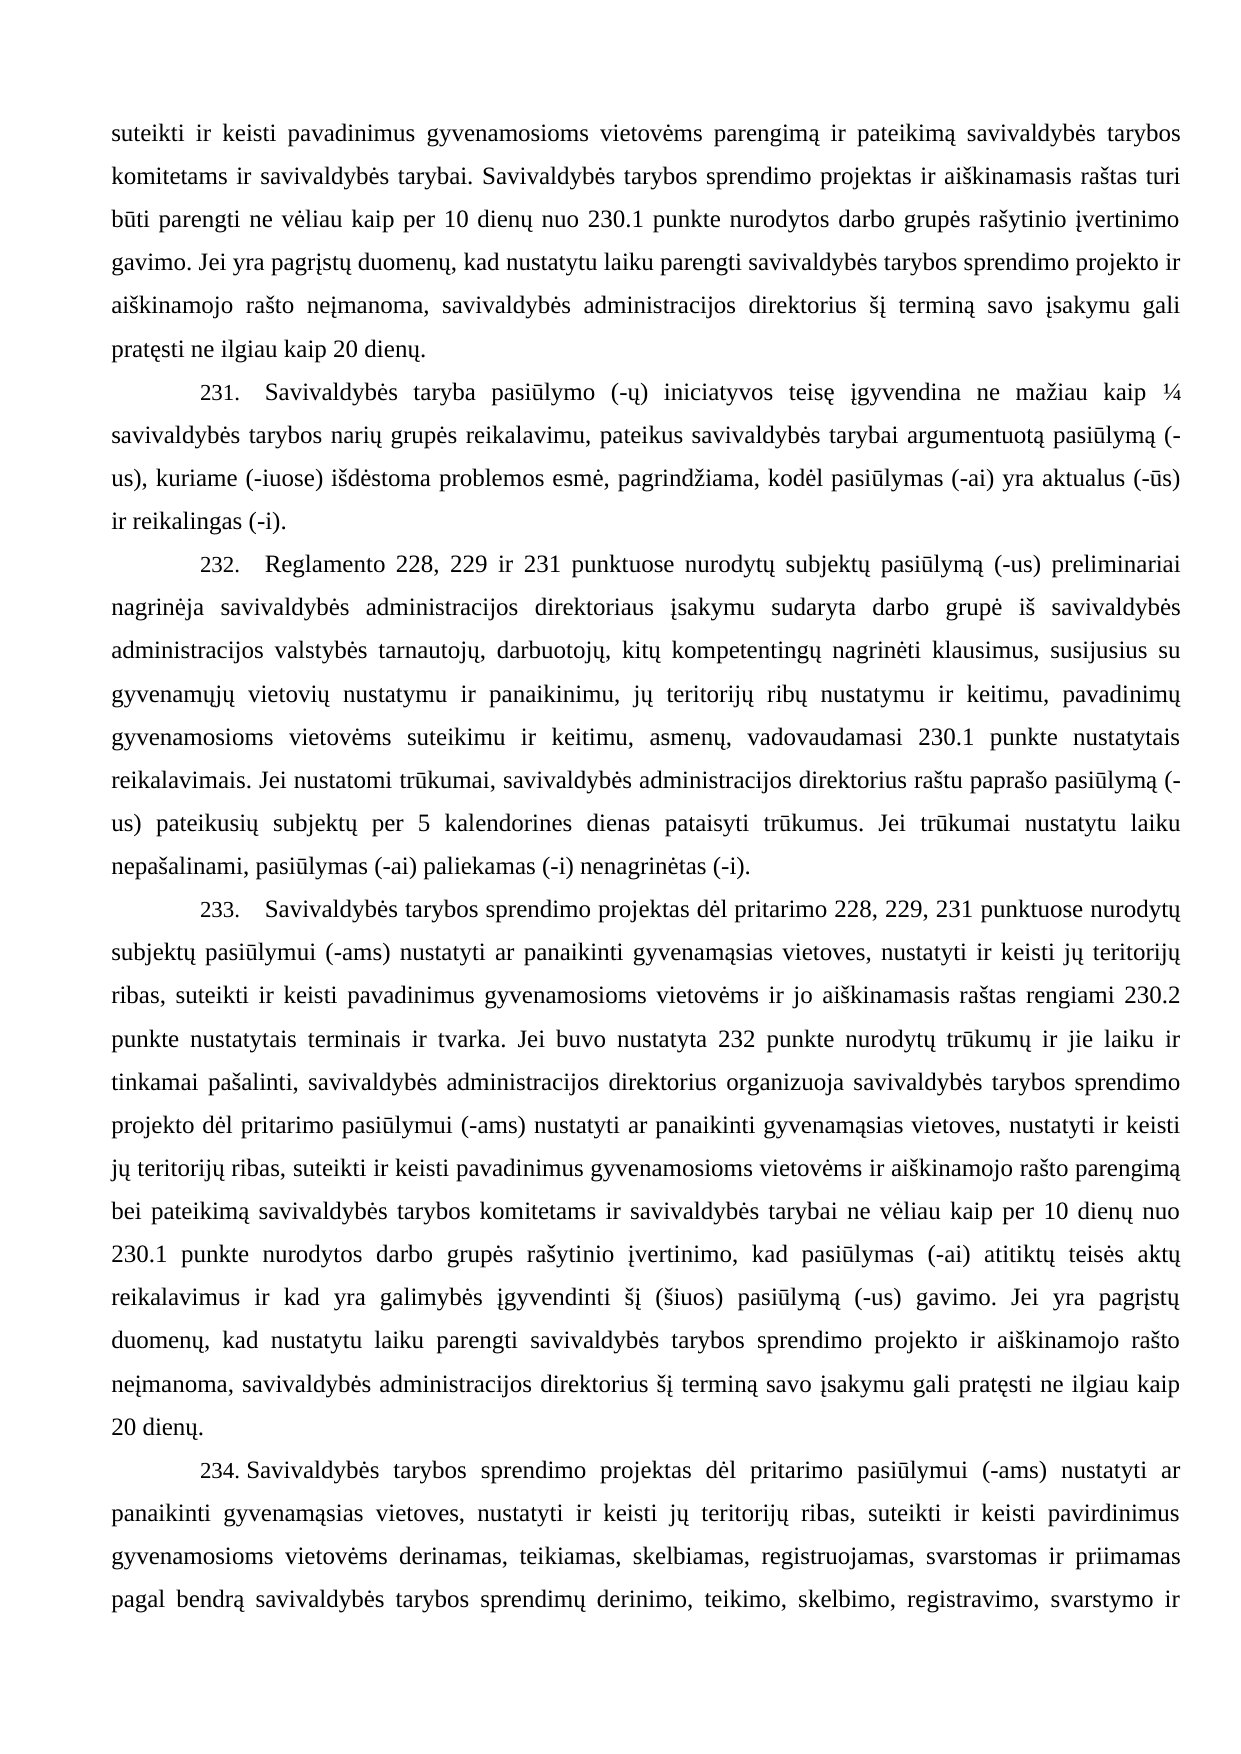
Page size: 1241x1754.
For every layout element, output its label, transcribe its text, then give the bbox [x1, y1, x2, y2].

text 233. Savivaldybės tarybos sprendimo projektas dėl pritarimo 228, 229, 231 punktuose nurodytų subjektų pasiūlymui (-ams) nustatyti ar panaikinti gyvenamąsias vietoves, nustatyti ir keisti jų teritorijų ribas, suteikti ir keisti pavadinimus gyvenamosioms vietovėms ir jo aiškinamasis raštas rengiami 230.2 punkte nustatytais terminais ir tvarka. Jei buvo nustatyta 232 punkte nurodytų trūkumų ir jie laiku ir tinkamai pašalinti, savivaldybės administracijos direktorius organizuoja savivaldybės tarybos sprendimo projekto dėl pritarimo pasiūlymui (-ams) nustatyti ar panaikinti gyvenamąsias vietoves, nustatyti ir keisti jų teritorijų ribas, suteikti ir keisti pavadinimus gyvenamosioms vietovėms ir aiškinamojo rašto parengimą bei pateikimą savivaldybės tarybos komitetams ir savivaldybės tarybai ne vėliau kaip per 10 dienų nuo 230.1 punkte nurodytos darbo grupės rašytinio įvertinimo, kad pasiūlymas (-ai) atitiktų teisės aktų reikalavimus ir kad yra galimybės įgyvendinti šį (šiuos) pasiūlymą (-us) gavimo. Jei yra pagrįstų duomenų, kad nustatytu laiku parengti savivaldybės tarybos sprendimo projekto ir aiškinamojo rašto neįmanoma, savivaldybės administracijos direktorius šį terminą savo įsakymu gali pratęsti ne ilgiau kaip 20 dienų. [111, 894, 1181, 1441]
text 231. Savivaldybės taryba pasiūlymo (-ų) iniciatyvos teisę įgyvendina ne mažiau kaip ¼ savivaldybės tarybos narių grupės reikalavimu, pateikus savivaldybės tarybai argumentuotą pasiūlymą (-us), kuriame (-iuose) išdėstoma problemos esmė, pagrindžiama, kodėl pasiūlymas (-ai) yra aktualus (-ūs) ir reikalingas (-i). [111, 377, 1181, 535]
text 234. Savivaldybės tarybos sprendimo projektas dėl pritarimo pasiūlymui (-ams) nustatyti ar panaikinti gyvenamąsias vietoves, nustatyti ir keisti jų teritorijų ribas, suteikti ir keisti pavirdinimus gyvenamosioms vietovėms derinamas, teikiamas, skelbiamas, registruojamas, svarstomas ir priimamas pagal bendrą savivaldybės tarybos sprendimų derinimo, teikimo, skelbimo, registravimo, svarstymo ir [111, 1455, 1181, 1613]
text 232. Reglamento 228, 229 ir 231 punktuose nurodytų subjektų pasiūlymą (-us) preliminariai nagrinėja savivaldybės administracijos direktoriaus įsakymu sudaryta darbo grupė iš savivaldybės administracijos valstybės tarnautojų, darbuotojų, kitų kompetentingų nagrinėti klausimus, susijusius su gyvenamųjų vietovių nustatymu ir panaikinimu, jų teritorijų ribų nustatymu ir keitimu, pavadinimų gyvenamosioms vietovėms suteikimu ir keitimu, asmenų, vadovaudamasi 230.1 punkte nustatytais reikalavimais. Jei nustatomi trūkumai, savivaldybės administracijos direktorius raštu paprašo pasiūlymą (-us) pateikusių subjektų per 5 kalendorines dienas pataisyti trūkumus. Jei trūkumai nustatytu laiku nepašalinami, pasiūlymas (-ai) paliekamas (-i) nenagrinėtas (-i). [111, 549, 1181, 880]
text suteikti ir keisti pavadinimus gyvenamosioms vietovėms parengimą ir pateikimą savivaldybės tarybos komitetams ir savivaldybės tarybai. Savivaldybės tarybos sprendimo projektas ir aiškinamasis raštas turi būti parengti ne vėliau kaip per 10 dienų nuo 230.1 punkte nurodytos darbo grupės rašytinio įvertinimo gavimo. Jei yra pagrįstų duomenų, kad nustatytu laiku parengti savivaldybės tarybos sprendimo projekto ir aiškinamojo rašto neįmanoma, savivaldybės administracijos direktorius šį terminą savo įsakymu gali pratęsti ne ilgiau kaip 20 dienų. [111, 118, 1181, 362]
